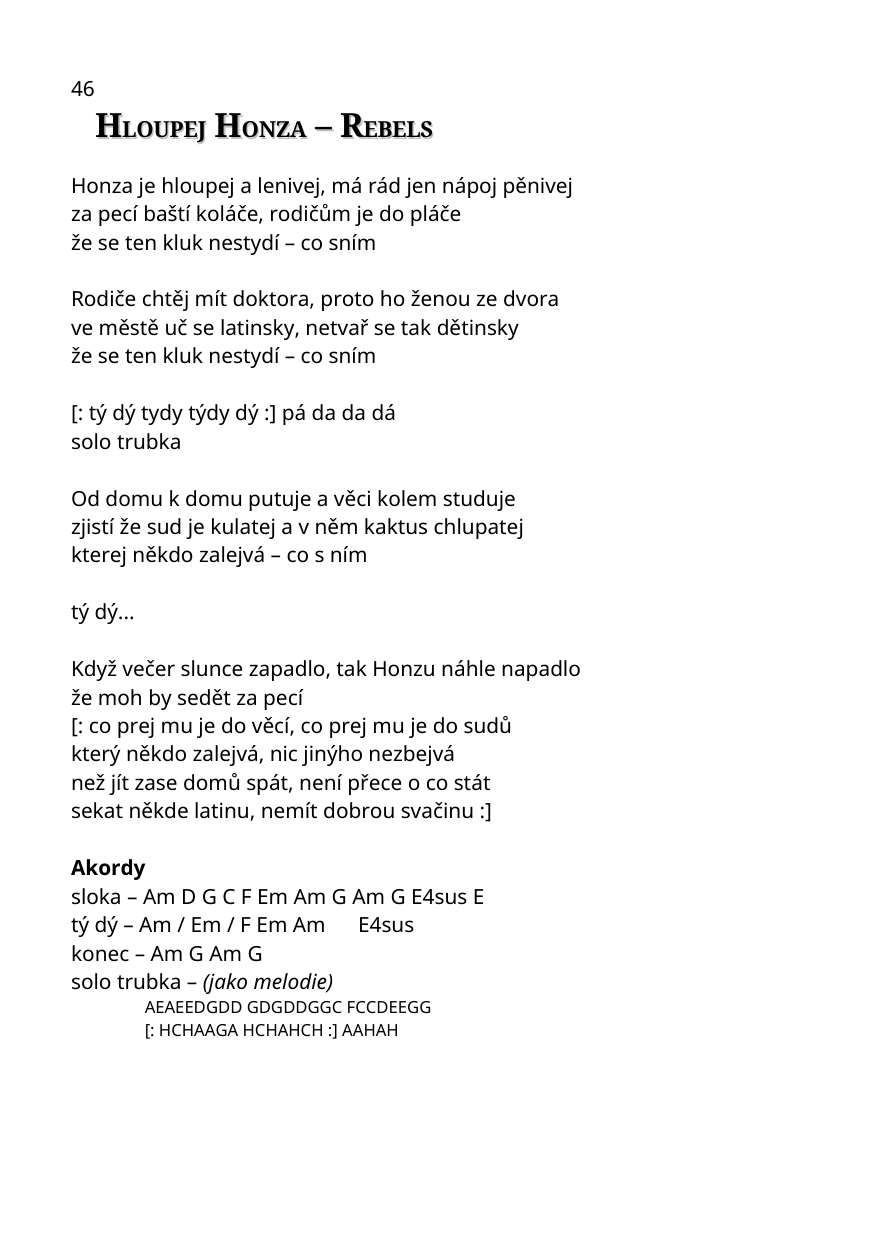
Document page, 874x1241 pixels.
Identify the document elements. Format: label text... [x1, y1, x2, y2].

text Od domu k domu putuje a věci kolem studuje zjistí že sud je kulatej a v něm kaktus chlupatej kterej někdo zalejvá – co s ním [71, 484, 697, 569]
text Hloupej Honza – Rebels [71, 102, 697, 148]
text AEAEEDGDD GDGDDGGC FCCDEEGG [71, 996, 697, 1018]
text Rodiče chtěj mít doktora, proto ho ženou ze dvora ve městě uč se latinsky, netvař se tak dětinsky že se ten kluk nestydí – co sním [71, 284, 697, 370]
text [: tý dý tydy týdy dý :] pá da da dá [71, 398, 697, 427]
text [: HCHAAGA HCHAHCH :] AAHAH [71, 1018, 697, 1041]
text solo trubka [71, 427, 697, 455]
text tý dý... [71, 597, 697, 626]
text Honza je hloupej a lenivej, má rád jen nápoj pěnivej za pecí baští koláče, rodičům je do pláče že se ten kluk nestydí – co sním [71, 171, 697, 256]
text sloka – Am D G C F Em Am G Am G E4sus E [71, 882, 697, 910]
text tý dý – Am / Em / F Em Am E4sus [71, 910, 697, 939]
text Akordy [71, 853, 697, 882]
text Když večer slunce zapadlo, tak Honzu náhle napadlo že moh by sedět za pecí [: co prej mu je do věcí, co prej mu je do sudů který někdo zalejvá, nic jinýho nezbejvá než jít zase domů spát, není přece o co stát sekat někde latinu, nemít dobrou svačinu :] [71, 654, 697, 825]
text konec – Am G Am G solo trubka – (jako melodie) [71, 939, 697, 996]
